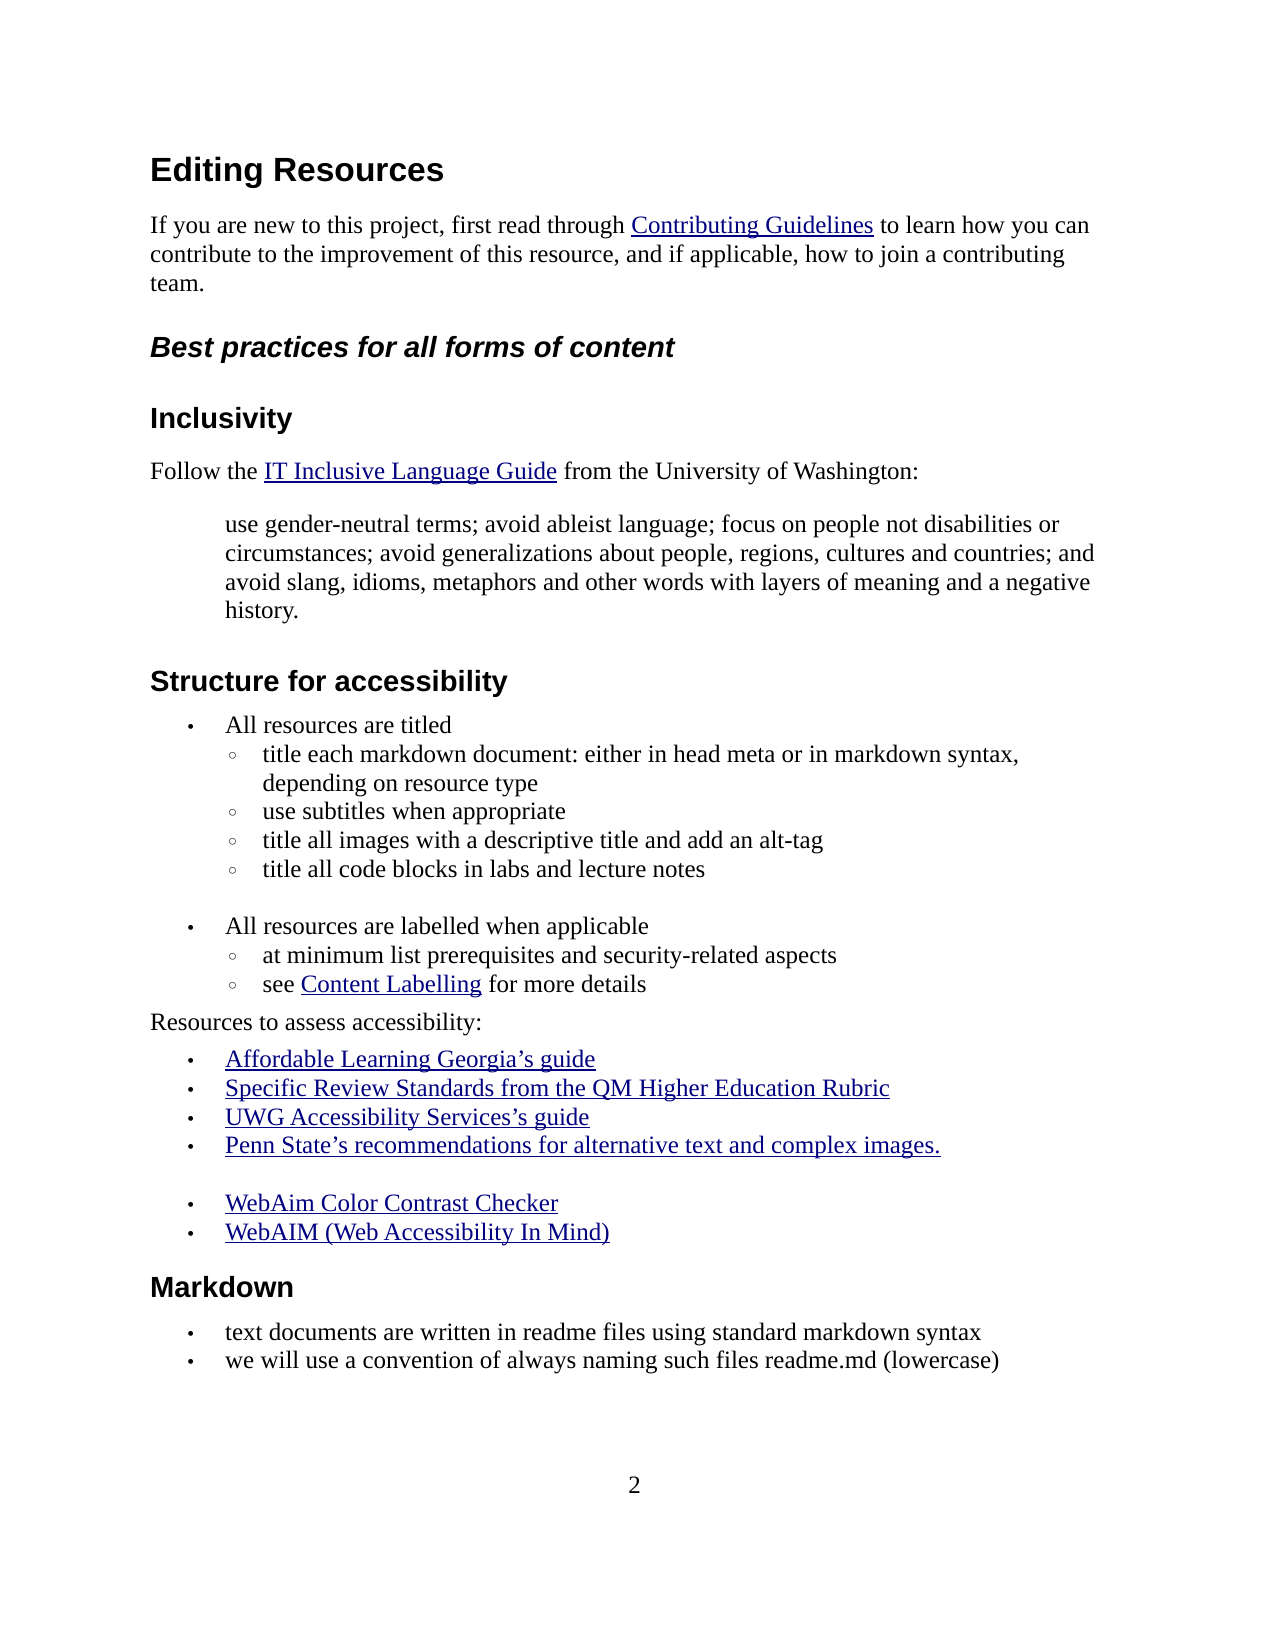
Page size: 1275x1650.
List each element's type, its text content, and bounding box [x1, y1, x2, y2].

list use subtitles when appropriate [225, 796, 1125, 825]
text use gender-neutral terms; avoid ableist language; focus on people not disabilities or circumstances; avoid generalizations about people, regions, cultures and countries; and avoid slang, idioms, metaphors and other words with layers of meaning and a negative history. [225, 509, 1125, 624]
subtitle Structure for accessibility [150, 664, 1125, 698]
list All resources are titled [187, 710, 1125, 739]
list title all code blocks in labs and lecture notes [225, 854, 1125, 911]
list title all images with a descriptive title and add an alt-tag [225, 825, 1125, 854]
text If you are new to this project, first read through Contributing Guidelines to learn how you can contribute to the improvement of this resource, and if applicable, how to join a contributing team. [150, 210, 1125, 296]
list All resources are labelled when applicable [187, 911, 1125, 940]
list see Content Labelling for more details [225, 969, 1125, 998]
subtitle Inclusivity [150, 401, 1125, 435]
list WebAim Color Contrast Checker [187, 1188, 1125, 1217]
list Affordable Learning Georgia’s guide [187, 1044, 1125, 1073]
subtitle Markdown [150, 1271, 1125, 1304]
list at minimum list prerequisites and security-related aspects [225, 940, 1125, 969]
list UWG Accessibility Services’s guide [187, 1102, 1125, 1131]
subtitle Editing Resources [150, 150, 1125, 189]
list title each markdown document: either in head meta or in markdown syntax, depending on resource type [225, 739, 1125, 796]
list we will use a convention of always naming such files readme.md (lowercase) [187, 1345, 1125, 1374]
list Penn State’s recommendations for alternative text and complex images. [187, 1131, 1125, 1188]
subtitle Best practices for all forms of content [150, 330, 1125, 364]
text Follow the IT Inclusive Language Guide from the University of Washington: [150, 456, 1125, 485]
text Resources to assess accessibility: [150, 1007, 1125, 1035]
list Specific Review Standards from the QM Higher Education Rubric [187, 1073, 1125, 1102]
list text documents are written in readme files using standard markdown syntax [187, 1317, 1125, 1345]
list WebAIM (Web Accessibility In Mind) [187, 1217, 1125, 1246]
